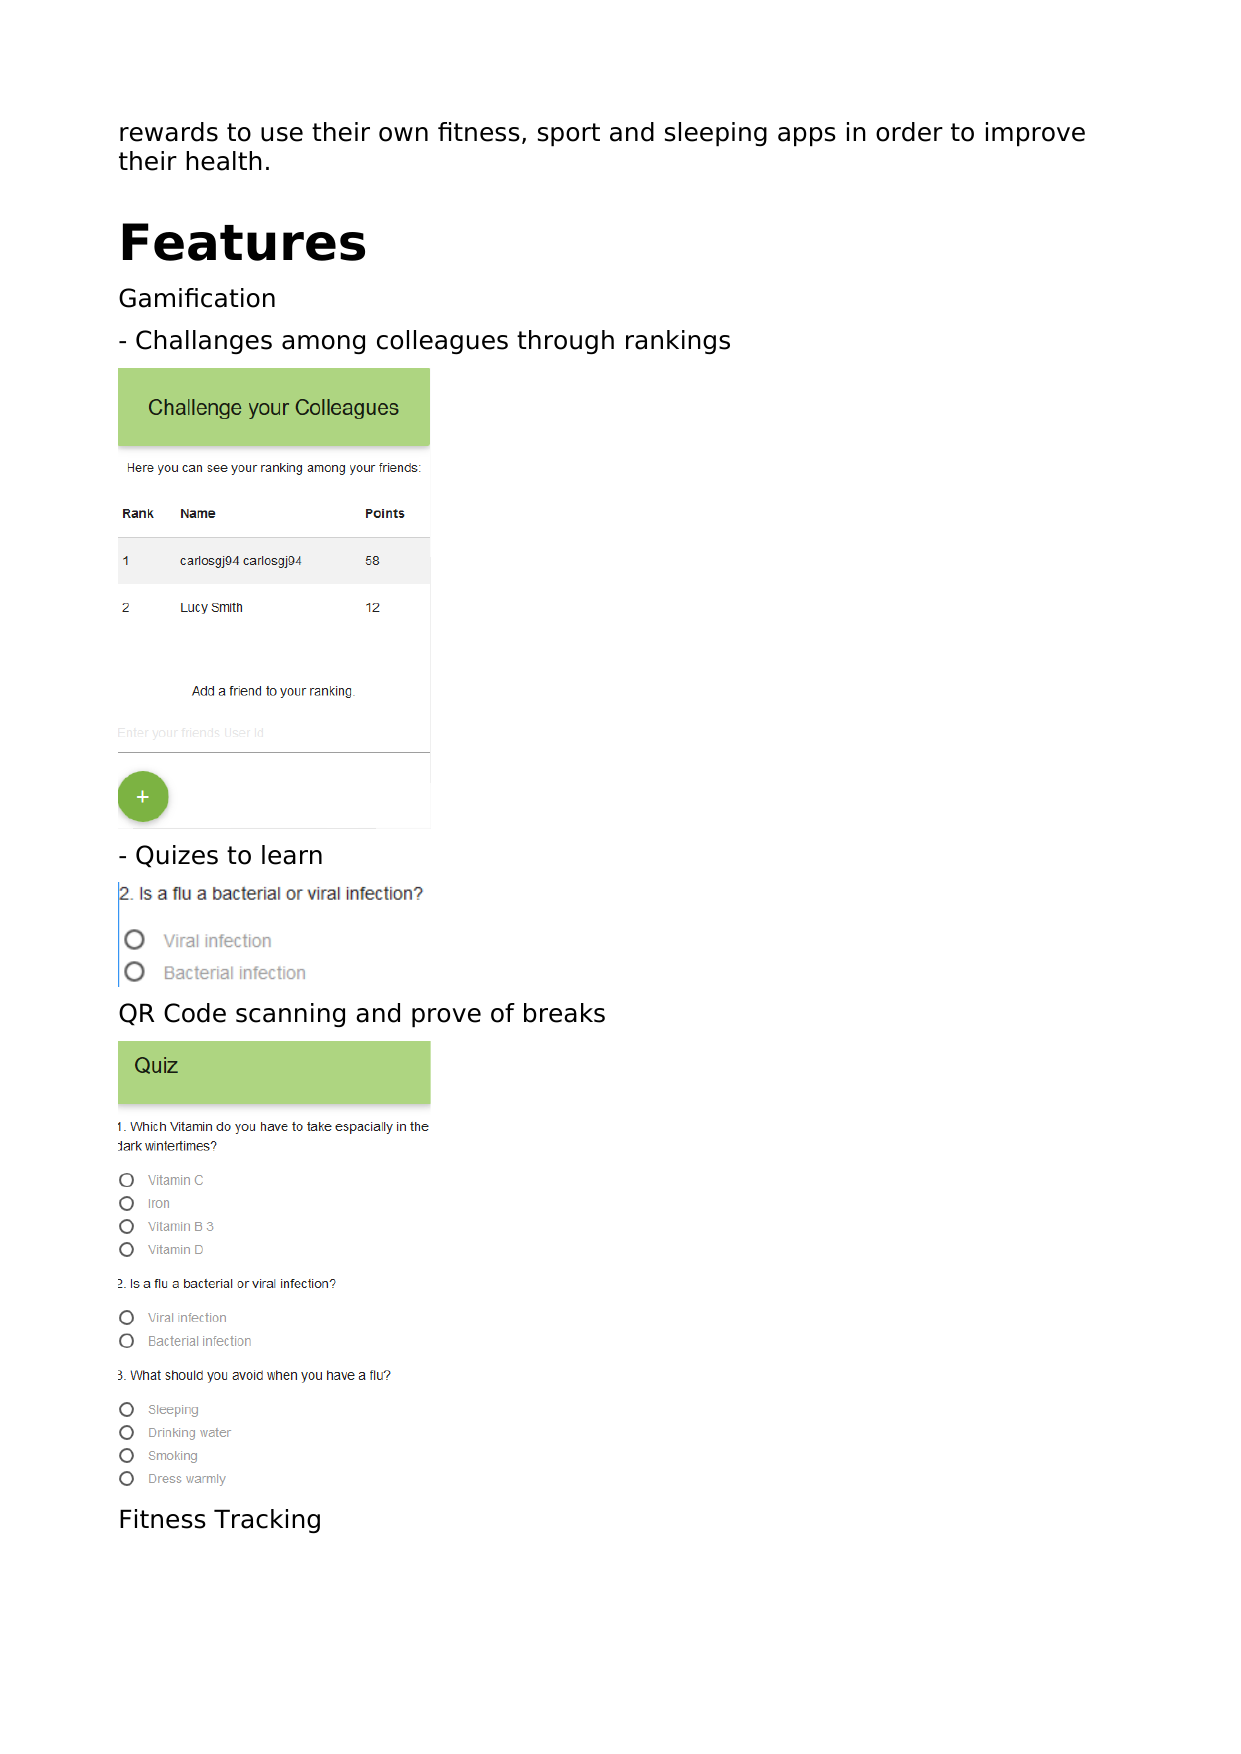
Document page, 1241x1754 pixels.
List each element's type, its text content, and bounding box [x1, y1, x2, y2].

text - Challanges among colleagues through rankings [118, 326, 1122, 356]
picture [118, 882, 431, 987]
text Gamification [118, 285, 1122, 314]
text Fitness Tracking [118, 1505, 1122, 1534]
picture [118, 368, 431, 829]
text QR Code scanning and prove of breaks [118, 999, 1122, 1028]
picture [118, 1041, 431, 1493]
subtitle Features [118, 214, 1122, 272]
text - Quizes to learn [118, 841, 1122, 870]
text rewards to use their own fitness, sport and sleeping apps in order to improve their health. [118, 118, 1122, 176]
